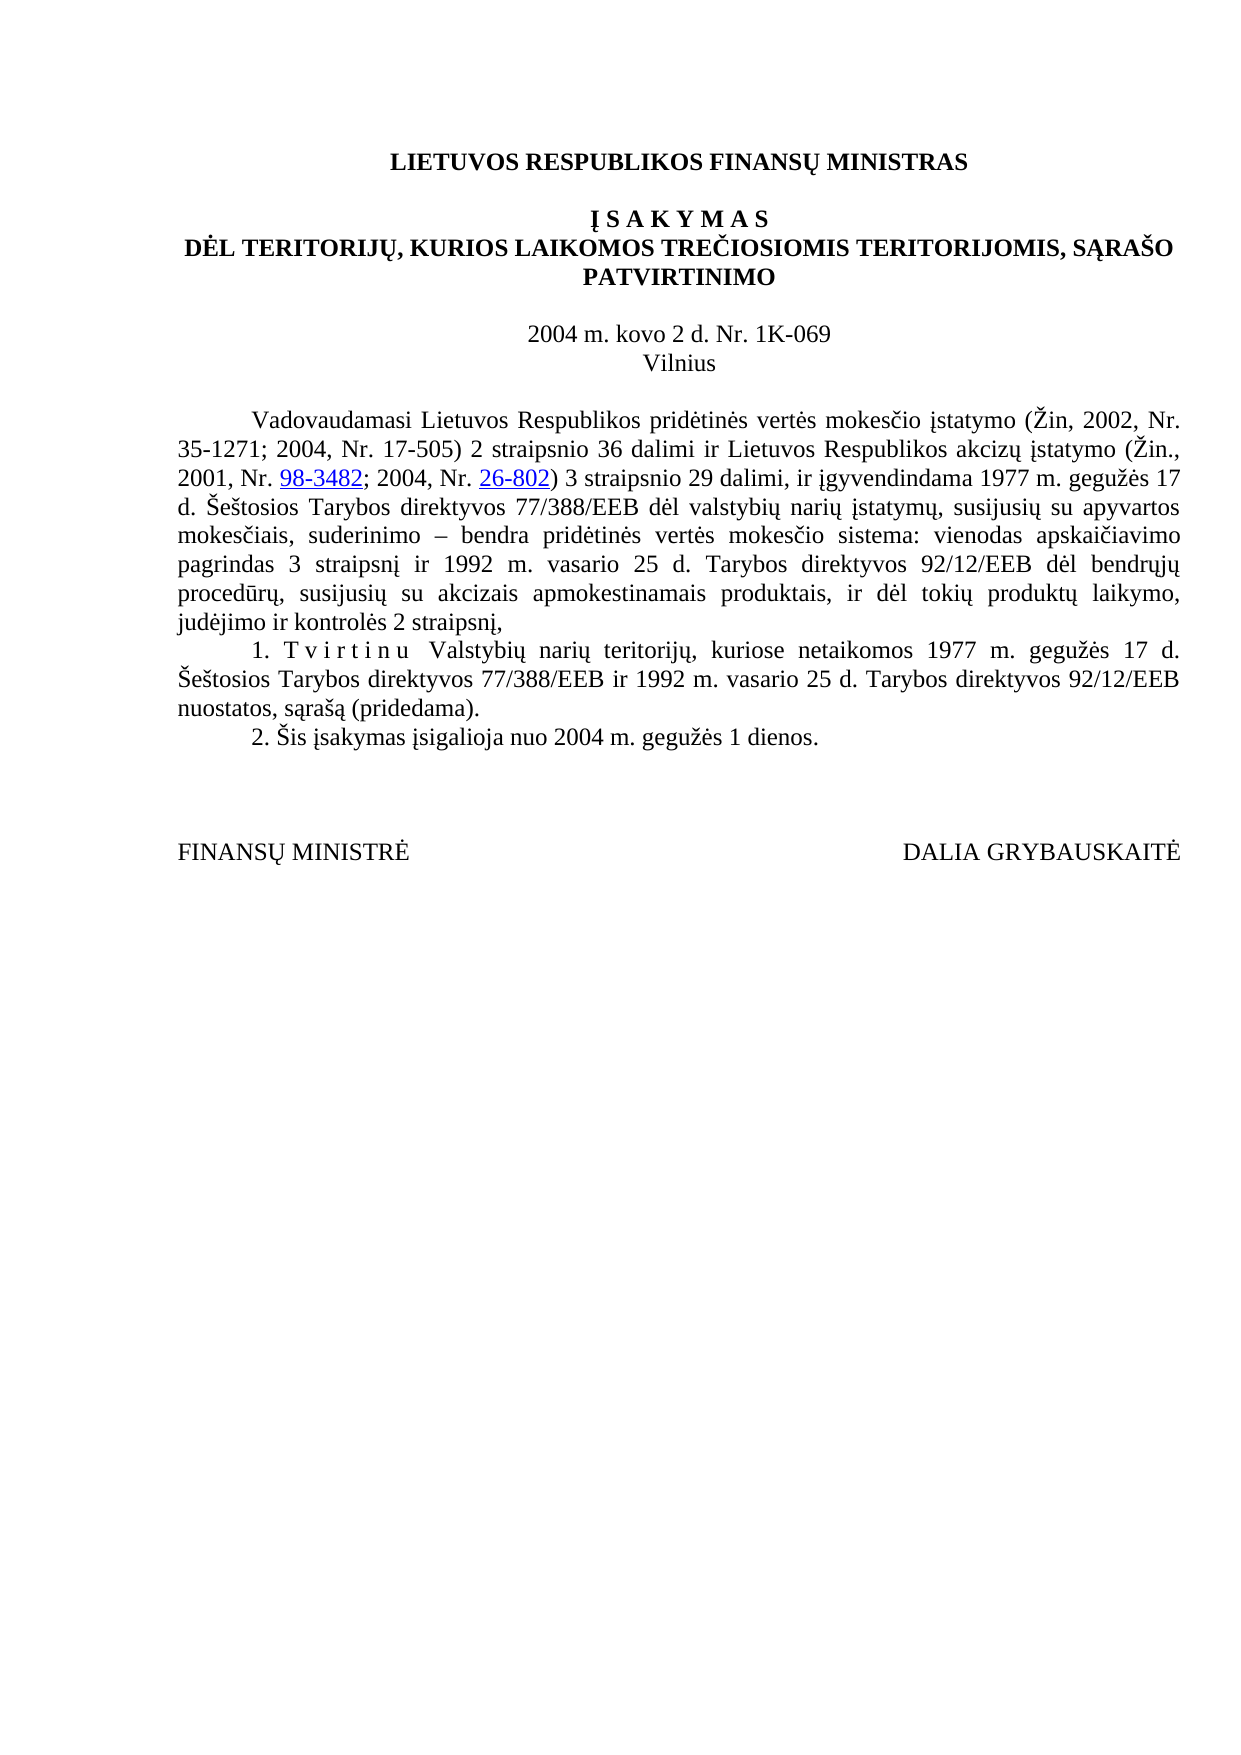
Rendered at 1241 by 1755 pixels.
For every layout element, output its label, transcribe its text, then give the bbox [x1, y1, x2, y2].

text 2004 m. kovo 2 d. Nr. 1K-069 [177, 319, 1181, 348]
text FINANSŲ MINISTRĖ DALIA GRYBAUSKAITĖ [177, 837, 1181, 866]
text LIETUVOS RESPUBLIKOS FINANSŲ MINISTRAS [177, 147, 1181, 176]
text Į S A K Y M A S [177, 204, 1181, 233]
text 1. Tvirtinu Valstybių narių teritorijų, kuriose netaikomos 1977 m. gegužės 17 d. Šeštosios Tarybos direktyvos 77/388/EEB ir 1992 m. vasario 25 d. Tarybos direktyvos 92/12/EEB nuostatos, sąrašą (pridedama). [177, 636, 1181, 722]
text Vadovaudamasi Lietuvos Respublikos pridėtinės vertės mokesčio įstatymo (Žin, 2002, Nr. 35-1271; 2004, Nr. 17-505) 2 straipsnio 36 dalimi ir Lietuvos Respublikos akcizų įstatymo (Žin., 2001, Nr. 98-3482; 2004, Nr. 26-802) 3 straipsnio 29 dalimi, ir įgyvendindama 1977 m. gegužės 17 d. Šeštosios Tarybos direktyvos 77/388/EEB dėl valstybių narių įstatymų, susijusių su apyvartos mokesčiais, suderinimo – bendra pridėtinės vertės mokesčio sistema: vienodas apskaičiavimo pagrindas 3 straipsnį ir 1992 m. vasario 25 d. Tarybos direktyvos 92/12/EEB dėl bendrųjų procedūrų, susijusių su akcizais apmokestinamais produktais, ir dėl tokių produktų laikymo, judėjimo ir kontrolės 2 straipsnį, [177, 406, 1181, 636]
text 2. Šis įsakymas įsigalioja nuo 2004 m. gegužės 1 dienos. [177, 722, 1181, 751]
text DĖL TERITORIJŲ, KURIOS LAIKOMOS TREČIOSIOMIS TERITORIJOMIS, SĄRAŠO PATVIRTINIMO [177, 233, 1181, 291]
text Vilnius [177, 348, 1181, 377]
